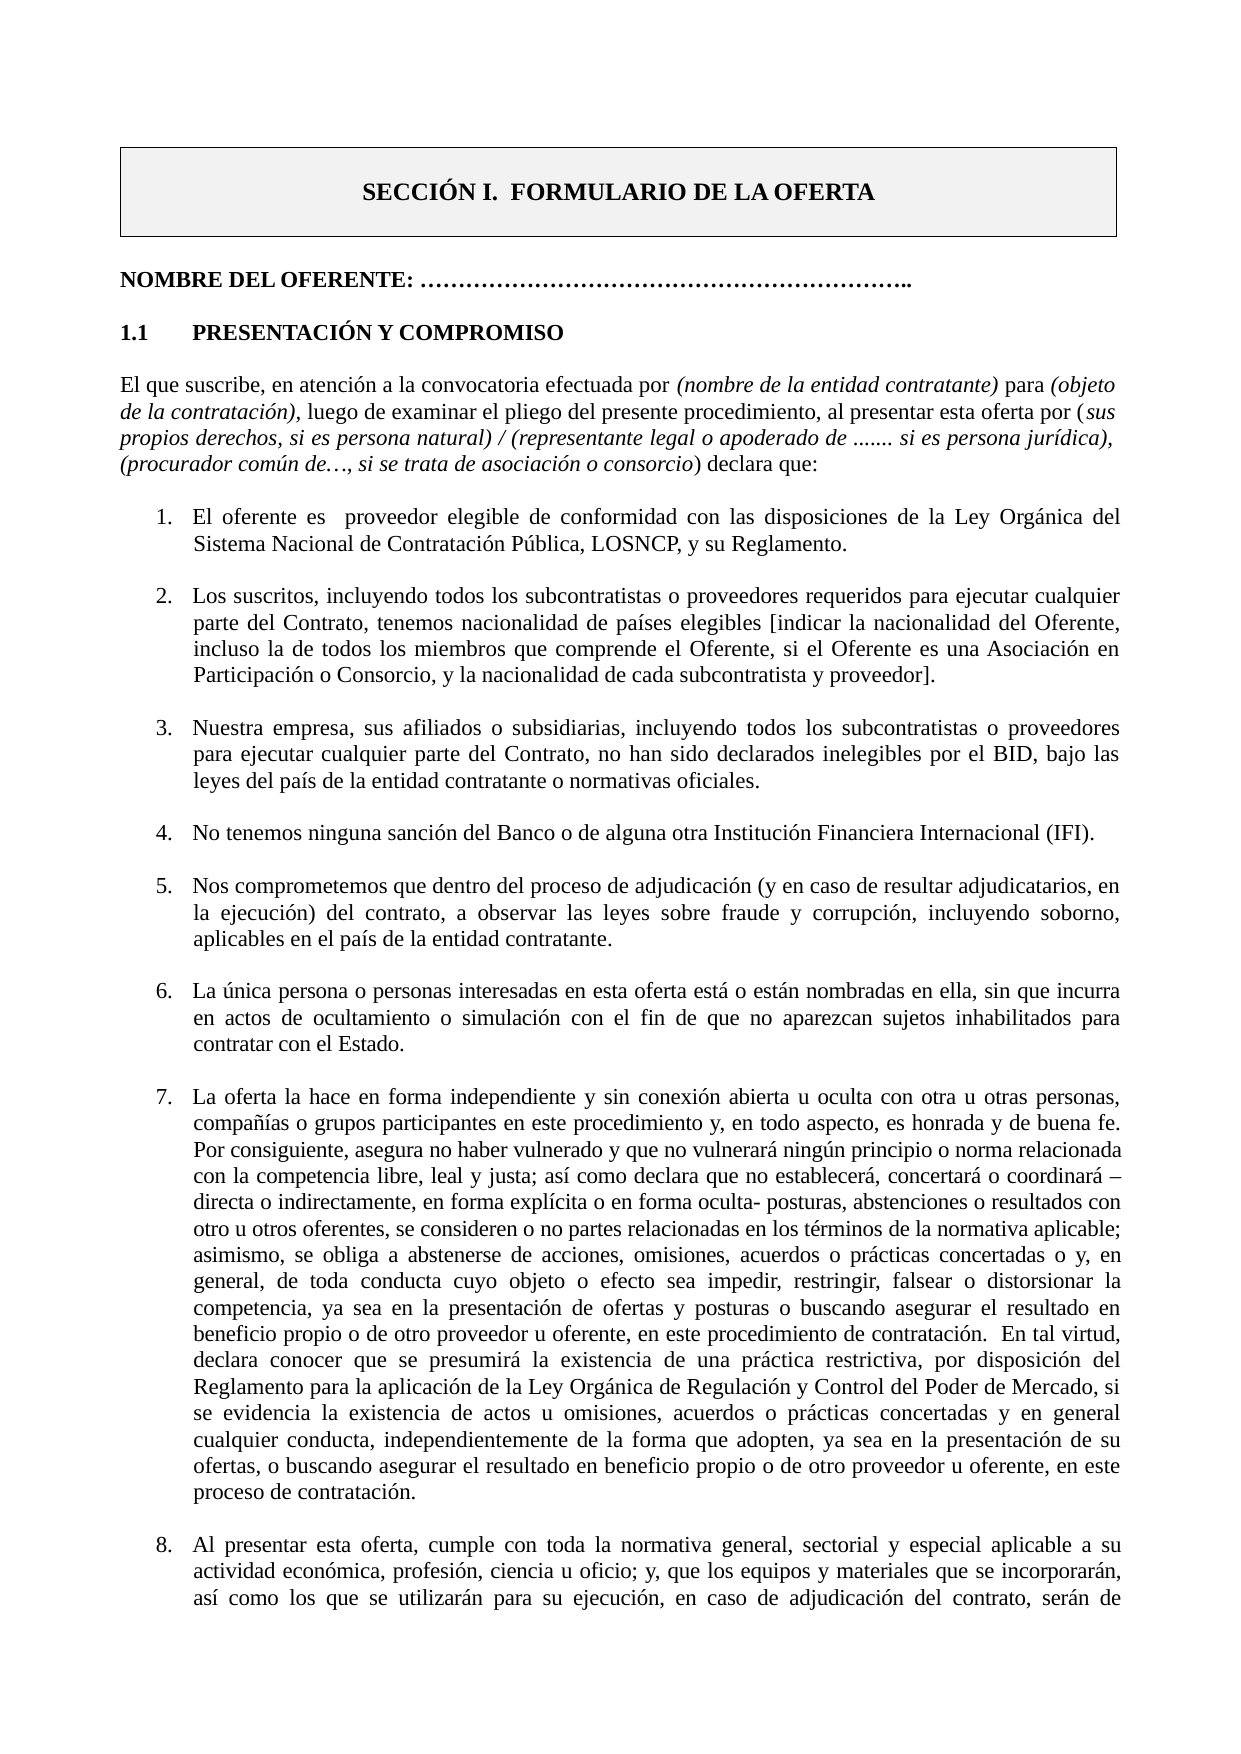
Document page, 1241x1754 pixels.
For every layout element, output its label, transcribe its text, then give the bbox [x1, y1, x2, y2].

list El oferente es proveedor elegible de conformidad con las disposiciones de la Ley Orgánica del Sistema Nacional de Contratación Pública, LOSNCP, y su Reglamento. [156, 503, 1122, 556]
text NOMBRE DEL OFERENTE: ……………………………………………………….. [120, 266, 1117, 292]
list La oferta la hace en forma independiente y sin conexión abierta u oculta con otra u otras personas, compañías o grupos participantes en este procedimiento y, en todo aspecto, es honrada y de buena fe. Por consiguiente, asegura no haber vulnerado y que no vulnerará ningún principio o norma relacionada con la competencia libre, leal y justa; así como declara que no establecerá, concertará o coordinará –directa o indirectamente, en forma explícita o en forma oculta- posturas, abstenciones o resultados con otro u otros oferentes, se consideren o no partes relacionadas en los términos de la normativa aplicable; asimismo, se obliga a abstenerse de acciones, omisiones, acuerdos o prácticas concertadas o y, en general, de toda conducta cuyo objeto o efecto sea impedir, restringir, falsear o distorsionar la competencia, ya sea en la presentación de ofertas y posturas o buscando asegurar el resultado en beneficio propio o de otro proveedor u oferente, en este procedimiento de contratación. En tal virtud, declara conocer que se presumirá la existencia de una práctica restrictiva, por disposición del Reglamento para la aplicación de la Ley Orgánica de Regulación y Control del Poder de Mercado, si se evidencia la existencia de actos u omisiones, acuerdos o prácticas concertadas y en general cualquier conducta, independientemente de la forma que adopten, ya sea en la presentación de su ofertas, o buscando asegurar el resultado en beneficio propio o de otro proveedor u oferente, en este proceso de contratación. [156, 1083, 1122, 1505]
text 1.1 PRESENTACIÓN Y COMPROMISO [120, 319, 1117, 345]
list Los suscritos, incluyendo todos los subcontratistas o proveedores requeridos para ejecutar cualquier parte del Contrato, tenemos nacionalidad de países elegibles [indicar la nacionalidad del Oferente, incluso la de todos los miembros que comprende el Oferente, si el Oferente es una Asociación en Participación o Consorcio, y la nacionalidad de cada subcontratista y proveedor]. [156, 582, 1122, 688]
list Nuestra empresa, sus afiliados o subsidiarias, incluyendo todos los subcontratistas o proveedores para ejecutar cualquier parte del Contrato, no han sido declarados inelegibles por el BID, bajo las leyes del país de la entidad contratante o normativas oficiales. [156, 714, 1122, 793]
text SECCIÓN I. FORMULARIO DE LA OFERTA [121, 176, 1116, 204]
list No tenemos ninguna sanción del Banco o de alguna otra Institución Financiera Internacional (IFI). [156, 819, 1122, 846]
list Al presentar esta oferta, cumple con toda la normativa general, sectorial y especial aplicable a su actividad económica, profesión, ciencia u oficio; y, que los equipos y materiales que se incorporarán, así como los que se utilizarán para su ejecución, en caso de adjudicación del contrato, serán de [156, 1531, 1122, 1610]
text El que suscribe, en atención a la convocatoria efectuada por (nombre de la entidad contratante) para (objeto de la contratación), luego de examinar el pliego del presente procedimiento, al presentar esta oferta por (sus propios derechos, si es persona natural) / (representante legal o apoderado de ....... si es persona jurídica), (procurador común de…, si se trata de asociación o consorcio) declara que: [120, 371, 1117, 477]
list Nos comprometemos que dentro del proceso de adjudicación (y en caso de resultar adjudicatarios, en la ejecución) del contrato, a observar las leyes sobre fraude y corrupción, incluyendo soborno, aplicables en el país de la entidad contratante. [156, 872, 1122, 951]
list La única persona o personas interesadas en esta oferta está o están nombradas en ella, sin que incurra en actos de ocultamiento o simulación con el fin de que no aparezcan sujetos inhabilitados para contratar con el Estado. [156, 978, 1122, 1057]
